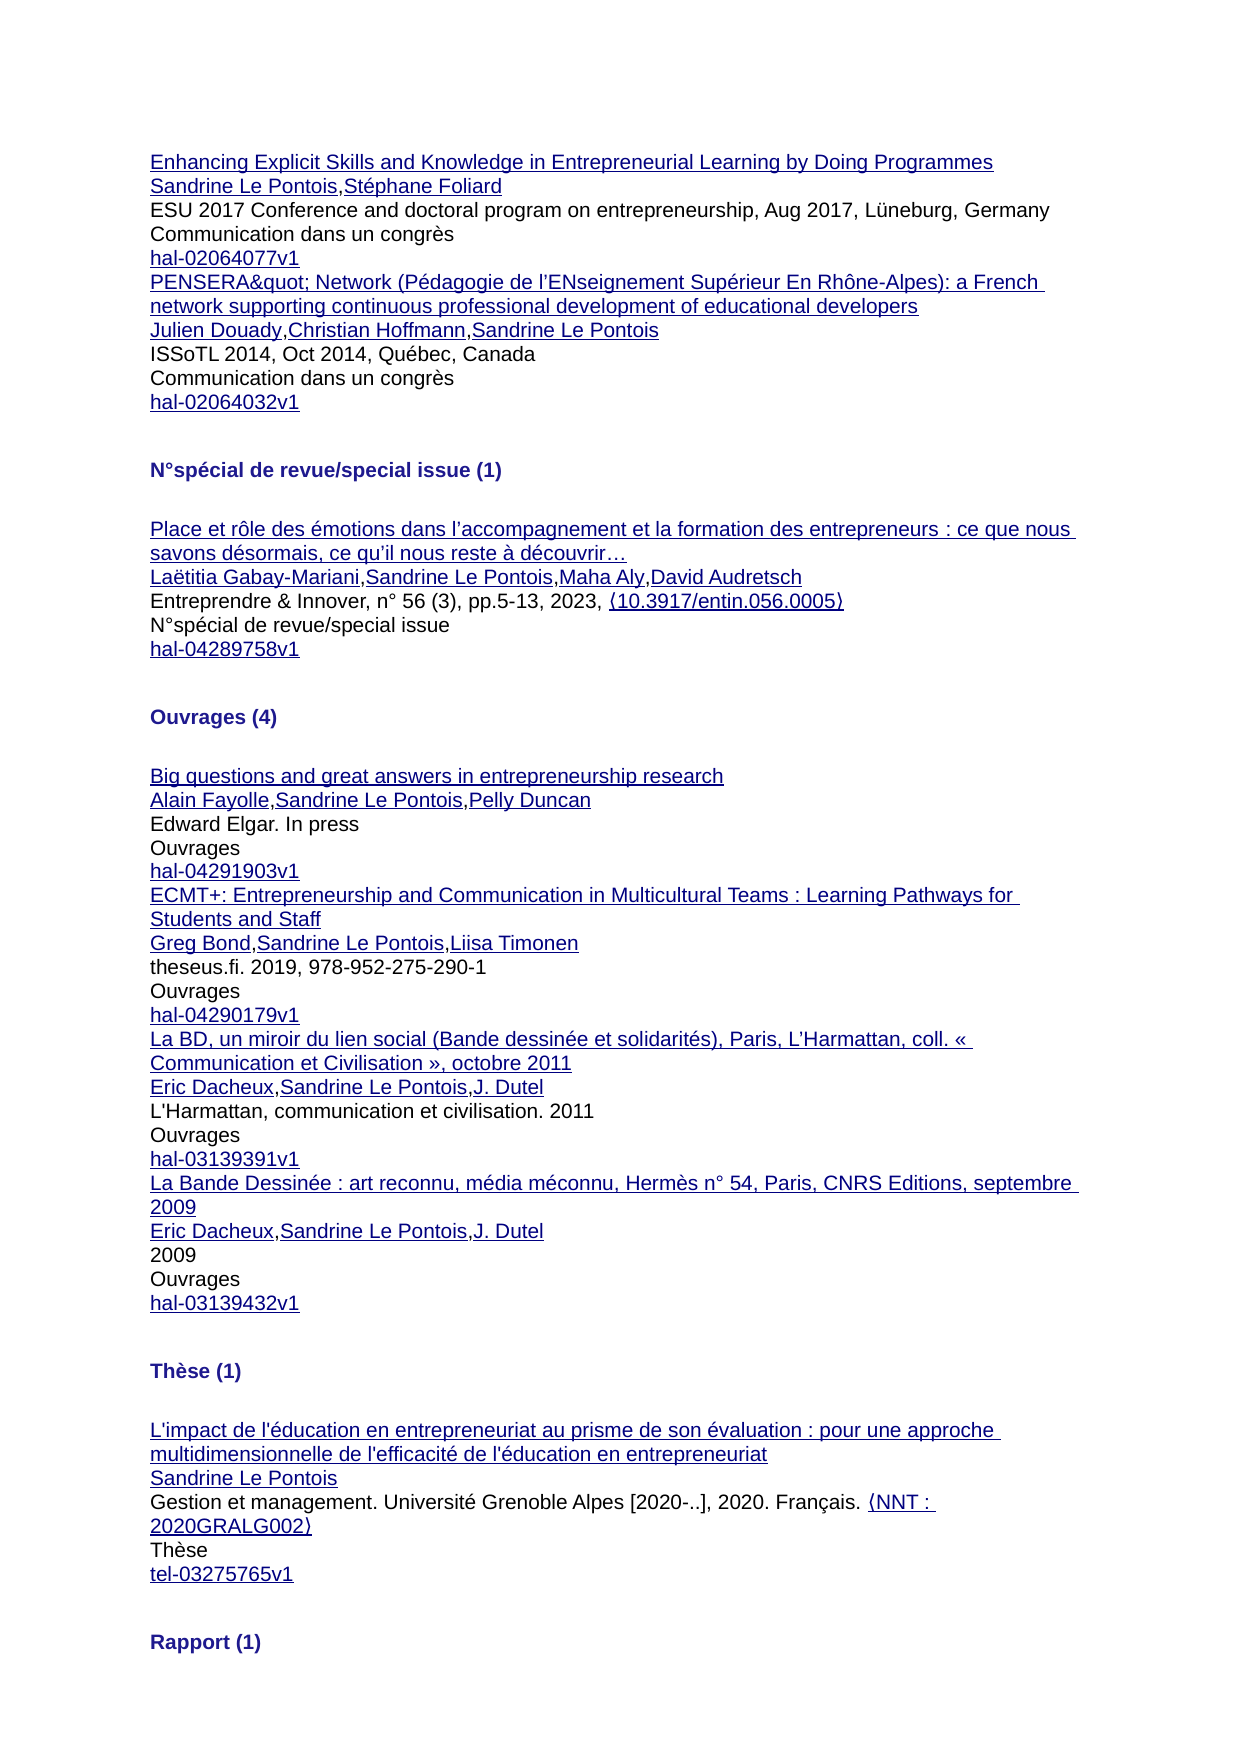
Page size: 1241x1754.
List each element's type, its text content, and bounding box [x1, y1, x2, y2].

table_cell Enhancing Explicit Skills and Knowledge in Entrepreneurial Learning by Doing Programmes Sandrine Le Pontois,Stéphane Foliard ESU 2017 Conference and doctoral program on entrepreneurship, Aug 2017, Lüneburg, Germany Communication dans un congrès hal-02064077v1 [150, 150, 1090, 270]
table_header Big questions and great answers in entrepreneurship research Alain Fayolle,Sandrine Le Pontois,Pelly Duncan Edward Elgar. In press Ouvrages hal-04291903v1 [150, 764, 1090, 883]
table_header L'impact de l'éducation en entrepreneuriat au prisme de son évaluation : pour une approche multidimensionnelle de l'efficacité de l'éducation en entrepreneuriat Sandrine Le Pontois Gestion et management. Université Grenoble Alpes [2020-..], 2020. Français. ⟨NNT : 2020GRALG002⟩ Thèse tel-03275765v1 [150, 1418, 1090, 1585]
table_cell La Bande Dessinée : art reconnu, média méconnu, Hermès n° 54, Paris, CNRS Editions, septembre 2009 Eric Dacheux,Sandrine Le Pontois,J. Dutel 2009 Ouvrages hal-03139432v1 [150, 1171, 1090, 1314]
subtitle Rapport (1) [150, 1630, 1090, 1654]
table_header Place et rôle des émotions dans l’accompagnement et la formation des entrepreneurs : ce que nous savons désormais, ce qu’il nous reste à découvrir… Laëtitia Gabay-Mariani,Sandrine Le Pontois,Maha Aly,David Audretsch Entreprendre & Innover, n° 56 (3), pp.5-13, 2023, ⟨10.3917/entin.056.0005⟩ N°spécial de revue/special issue hal-04289758v1 [150, 517, 1090, 660]
subtitle N°spécial de revue/special issue (1) [150, 458, 1090, 482]
subtitle Ouvrages (4) [150, 705, 1090, 729]
table_cell La BD, un miroir du lien social (Bande dessinée et solidarités), Paris, L’Harmattan, coll. « Communication et Civilisation », octobre 2011 Eric Dacheux,Sandrine Le Pontois,J. Dutel L'Harmattan, communication et civilisation. 2011 Ouvrages hal-03139391v1 [150, 1027, 1090, 1171]
table_cell PENSERA&quot; Network (Pédagogie de l’ENseignement Supérieur En Rhône-Alpes): a French network supporting continuous professional development of educational developers Julien Douady,Christian Hoffmann,Sandrine Le Pontois ISSoTL 2014, Oct 2014, Québec, Canada Communication dans un congrès hal-02064032v1 [150, 270, 1090, 413]
table_cell ECMT+: Entrepreneurship and Communication in Multicultural Teams : Learning Pathways for Students and Staff Greg Bond,Sandrine Le Pontois,Liisa Timonen theseus.fi. 2019, 978-952-275-290-1 Ouvrages hal-04290179v1 [150, 883, 1090, 1027]
subtitle Thèse (1) [150, 1359, 1090, 1383]
